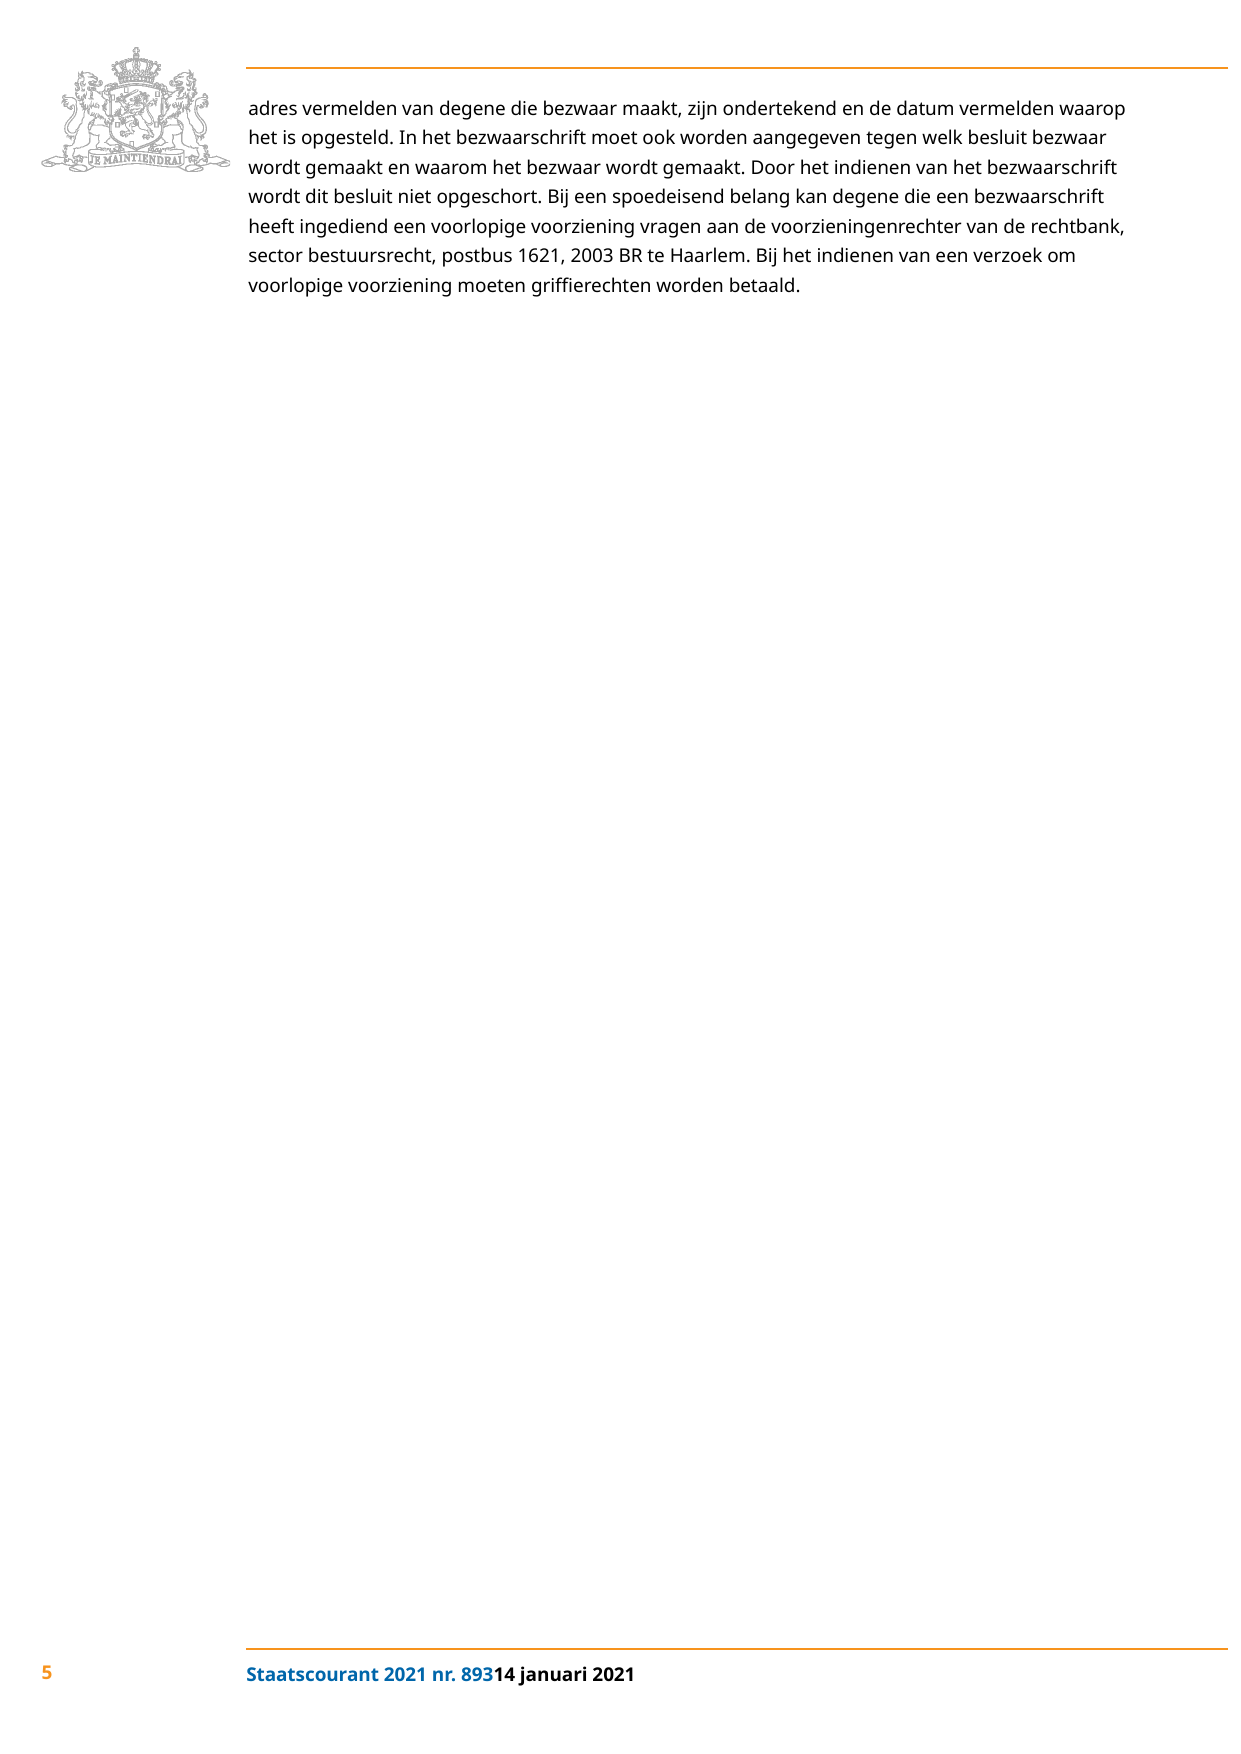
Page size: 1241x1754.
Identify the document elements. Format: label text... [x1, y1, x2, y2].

picture [41, 47, 231, 172]
text adres vermelden van degene die bezwaar maakt, zijn ondertekend en de datum vermelden waarop het is opgesteld. In het bezwaarschrift moet ook worden aangegeven tegen welk besluit bezwaar wordt gemaakt en waarom het bezwaar wordt gemaakt. Door het indienen van het bezwaarschrift wordt dit besluit niet opgeschort. Bij een spoedeisend belang kan degene die een bezwaarschrift heeft ingediend een voorlopige voorziening vragen aan de voorzieningenrechter van de rechtbank, sector bestuursrecht, postbus 1621, 2003 BR te Haarlem. Bij het indienen van een verzoek om voorlopige voorziening moeten griffierechten worden betaald. [248, 95, 1152, 298]
